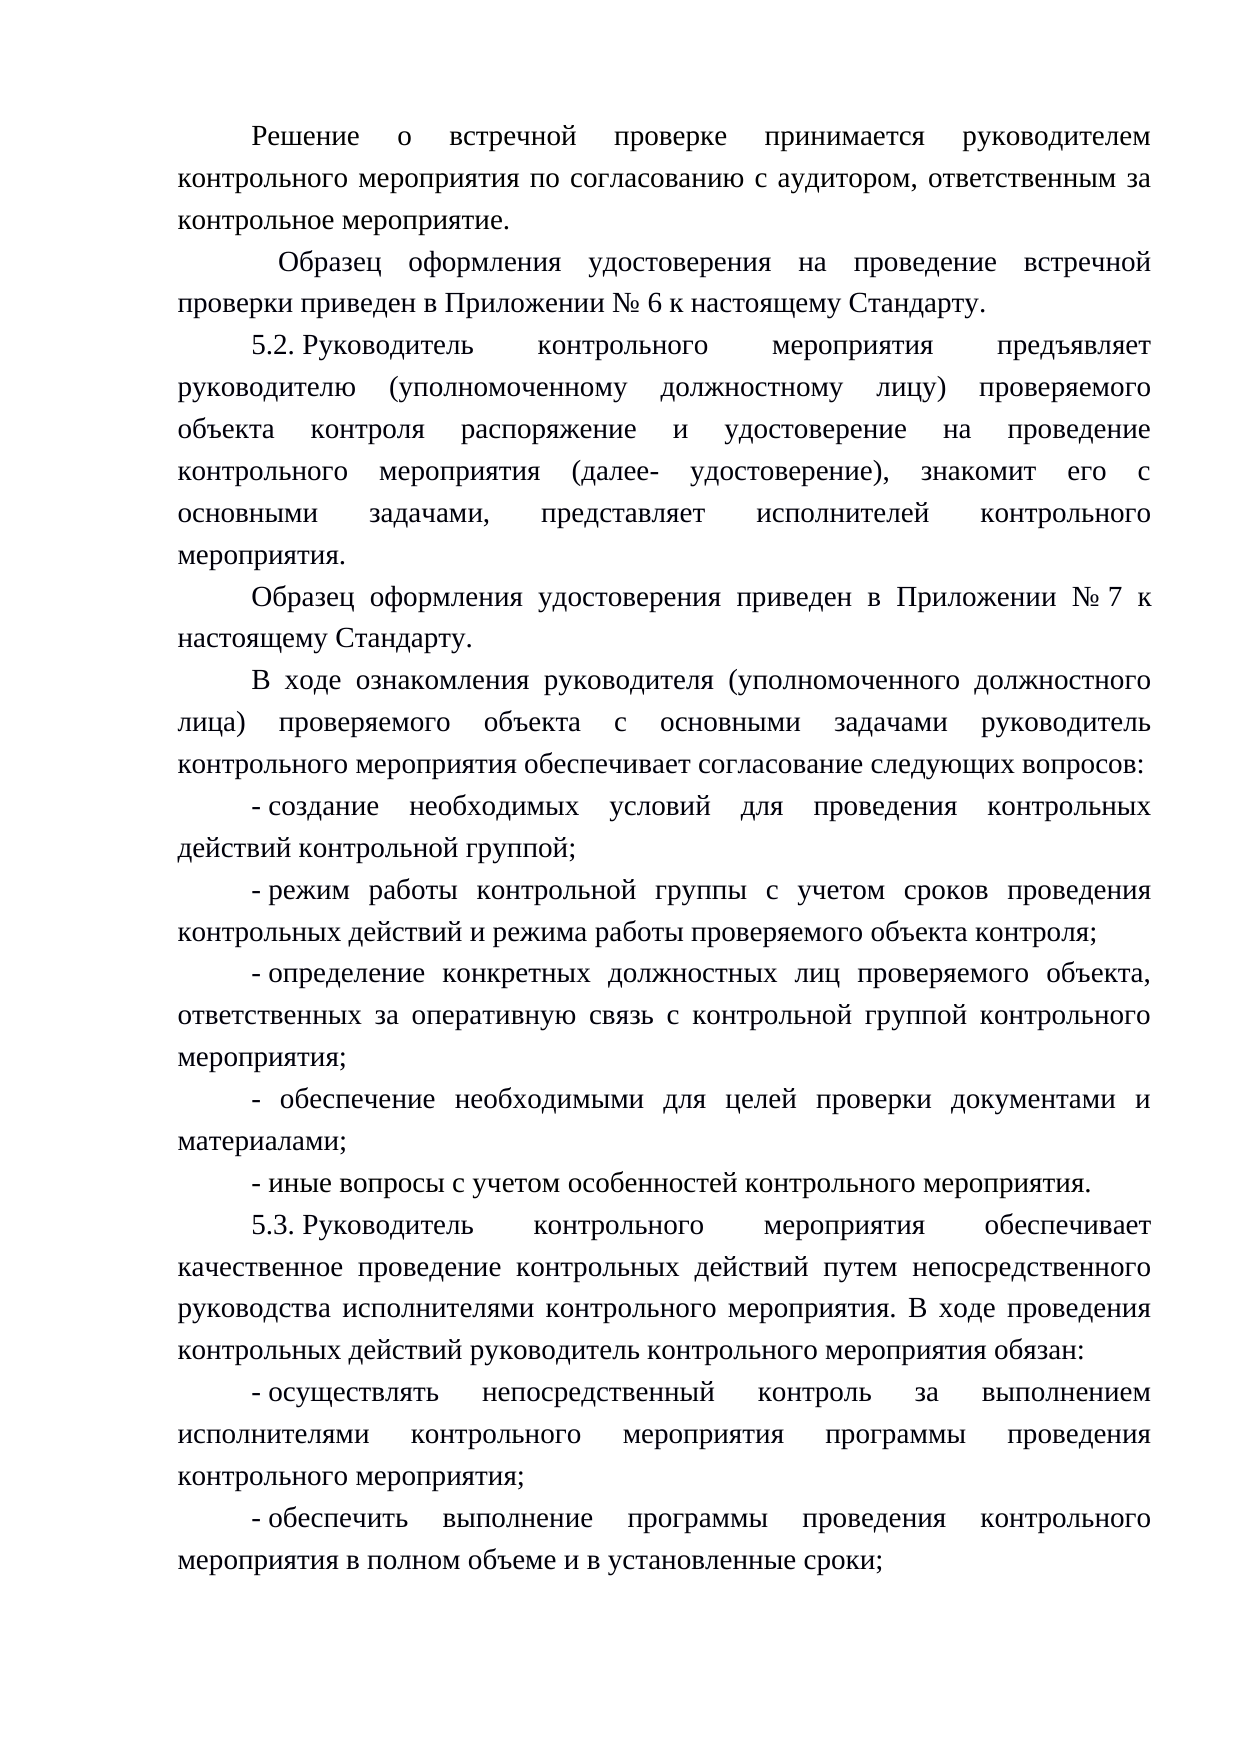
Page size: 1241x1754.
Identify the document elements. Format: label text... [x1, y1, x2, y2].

text - осуществлять непосредственный контроль за выполнением исполнителями контрольного мероприятия программы проведения контрольного мероприятия; [177, 1374, 1152, 1492]
text - обеспечить выполнение программы проведения контрольного мероприятия в полном объеме и в установленные сроки; [177, 1500, 1152, 1575]
text Решение о встречной проверке принимается руководителем контрольного мероприятия по согласованию с аудитором, ответственным за контрольное мероприятие. [177, 118, 1152, 235]
text Образец оформления удостоверения приведен в Приложении № 7 к настоящему Стандарту. [177, 579, 1152, 654]
text - обеспечение необходимыми для целей проверки документами и материалами; [177, 1081, 1152, 1157]
text - определение конкретных должностных лиц проверяемого объекта, ответственных за оперативную связь с контрольной группой контрольного мероприятия; [177, 956, 1152, 1073]
text В ходе ознакомления руководителя (уполномоченного должностного лица) проверяемого объекта с основными задачами руководитель контрольного мероприятия обеспечивает согласование следующих вопросов: [177, 662, 1152, 780]
text - режим работы контрольной группы с учетом сроков проведения контрольных действий и режима работы проверяемого объекта контроля; [177, 872, 1152, 947]
text 5.2. Руководитель контрольного мероприятия предъявляет руководителю (уполномоченному должностному лицу) проверяемого объекта контроля распоряжение и удостоверение на проведение контрольного мероприятия (далее- удостоверение), знакомит его с основными задачами, представляет исполнителей контрольного мероприятия. [177, 327, 1152, 570]
text - создание необходимых условий для проведения контрольных действий контрольной группой; [177, 788, 1152, 863]
text Образец оформления удостоверения на проведение встречной проверки приведен в Приложении № 6 к настоящему Стандарту. [177, 244, 1152, 319]
text 5.3. Руководитель контрольного мероприятия обеспечивает качественное проведение контрольных действий путем непосредственного руководства исполнителями контрольного мероприятия. В ходе проведения контрольных действий руководитель контрольного мероприятия обязан: [177, 1207, 1152, 1366]
text - иные вопросы с учетом особенностей контрольного мероприятия. [177, 1165, 1152, 1198]
